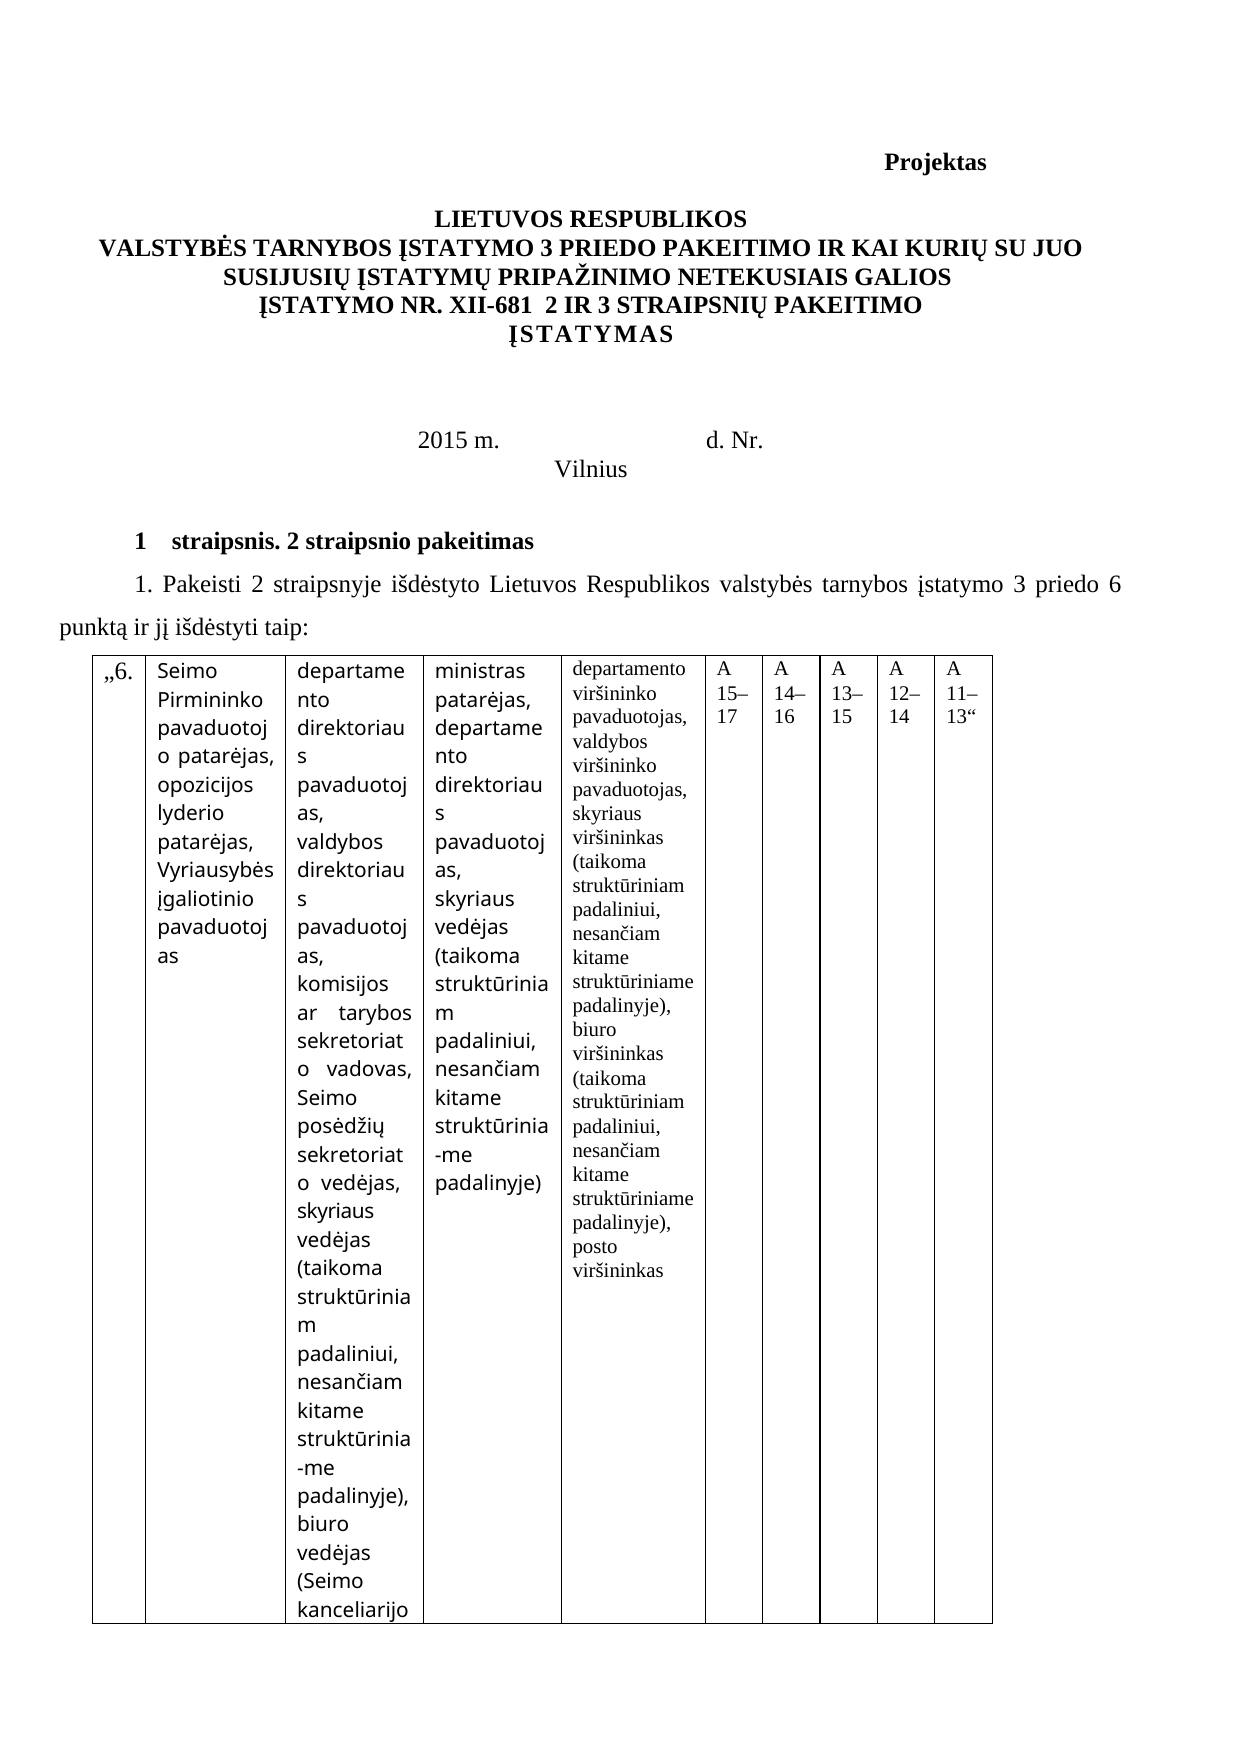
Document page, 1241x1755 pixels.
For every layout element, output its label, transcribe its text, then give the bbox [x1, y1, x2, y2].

table_header [993, 655, 1027, 1623]
text Projektas [59, 147, 1122, 176]
table_header A 12–14 [878, 656, 934, 1623]
text VALSTYBĖS TARNYBOS ĮSTATYMO 3 PRIEDO PAKEITIMO IR KAI KURIŲ SU JUO SUSIJUSIŲ ĮSTATYMŲ PRIPAŽINIMO NETEKUSIAIS GALIOS [59, 233, 1122, 291]
text ĮSTATYMAS [59, 319, 1122, 348]
text LIETUVOS RESPUBLIKOS [59, 204, 1122, 233]
text 1 straipsnis. 2 straipsnio pakeitimas [134, 526, 1122, 555]
table_header ministras patarėjas, departamento direktoriaus pavaduotojas, skyriaus vedėjas (taikoma struktūriniam padaliniui, nesančiam kitame struktūrinia-me padalinyje) [424, 656, 561, 1623]
table_header departamento direktoriaus pavaduotojas, valdybos direktoriaus pavaduotojas, komisijos ar tarybos sekretoriato vadovas, Seimo posėdžių sekretoriato vedėjas, skyriaus vedėjas (taikoma struktūriniam padaliniui, nesančiam kitame struktūrinia-me padalinyje), biuro vedėjas (Seimo kanceliarijo- [286, 656, 423, 1623]
table_header A 14–16 [763, 656, 819, 1623]
table_header [59, 655, 92, 1623]
table_header Seimo Pirmininko pavaduotojo patarėjas, opozicijos lyderio patarėjas, Vyriausybės įgaliotinio pavaduotojas [146, 656, 285, 1623]
table_header A 11–13“ [935, 656, 992, 1623]
text Vilnius [59, 454, 1122, 483]
table_header A 15–17 [706, 656, 762, 1623]
table_header departamento viršininko pavaduotojas, valdybos viršininko pavaduotojas, skyriaus viršininkas (taikoma struktūriniam padaliniui, nesančiam kitame struktūriniame padalinyje), biuro viršininkas (taikoma struktūriniam padaliniui, nesančiam kitame struktūriniame padalinyje), posto viršininkas [562, 656, 705, 1623]
text ĮSTATYMO NR. XII-681 2 IR 3 STRAIPSNIŲ PAKEITIMO [59, 291, 1122, 319]
text 2015 m. d. Nr. [59, 425, 1122, 454]
text 1. Pakeisti 2 straipsnyje išdėstyto Lietuvos Respublikos valstybės tarnybos įstatymo 3 priedo 6 punktą ir jį išdėstyti taip: [59, 569, 1122, 641]
table_header „6. [93, 656, 145, 1623]
table_header A 13–15 [821, 656, 877, 1623]
